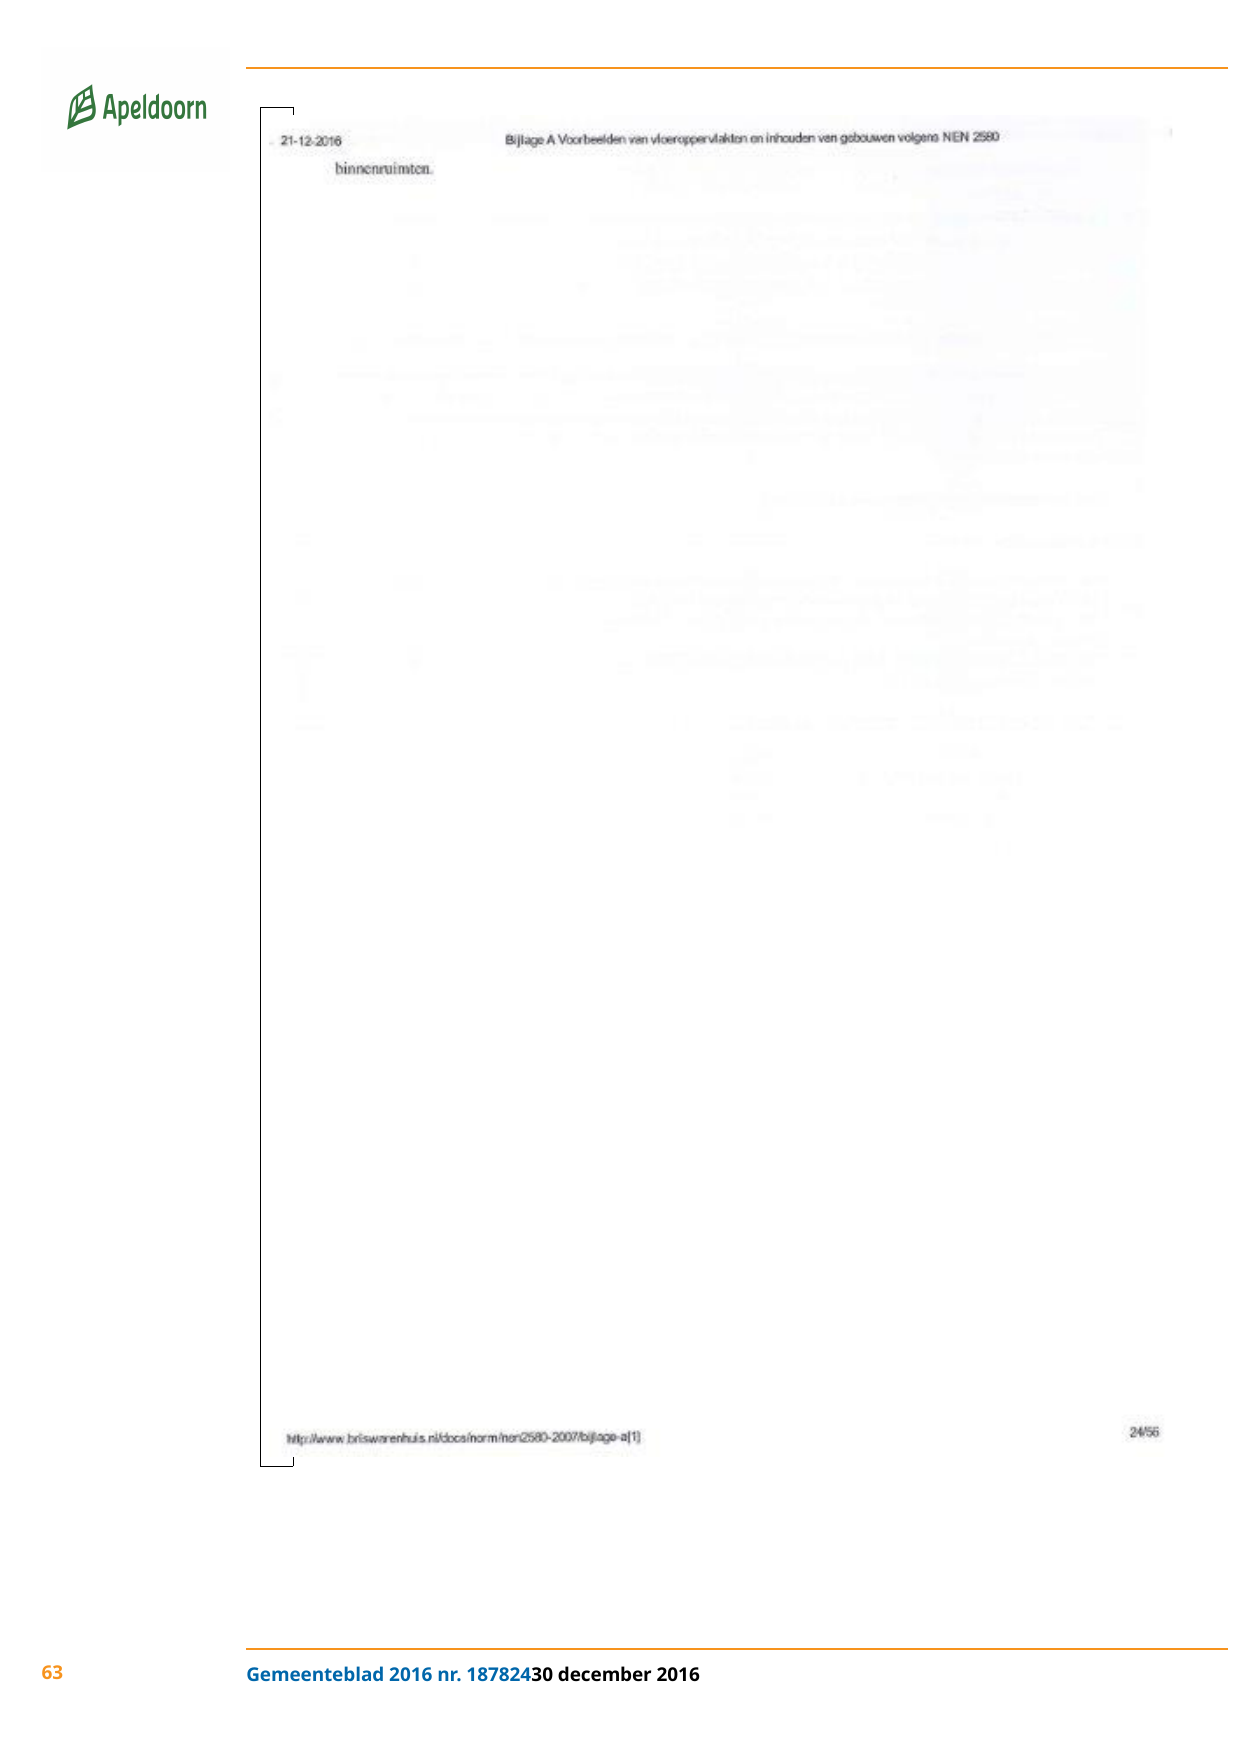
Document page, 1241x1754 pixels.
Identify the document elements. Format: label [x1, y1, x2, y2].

picture [41, 47, 231, 172]
picture [268, 115, 1173, 1457]
